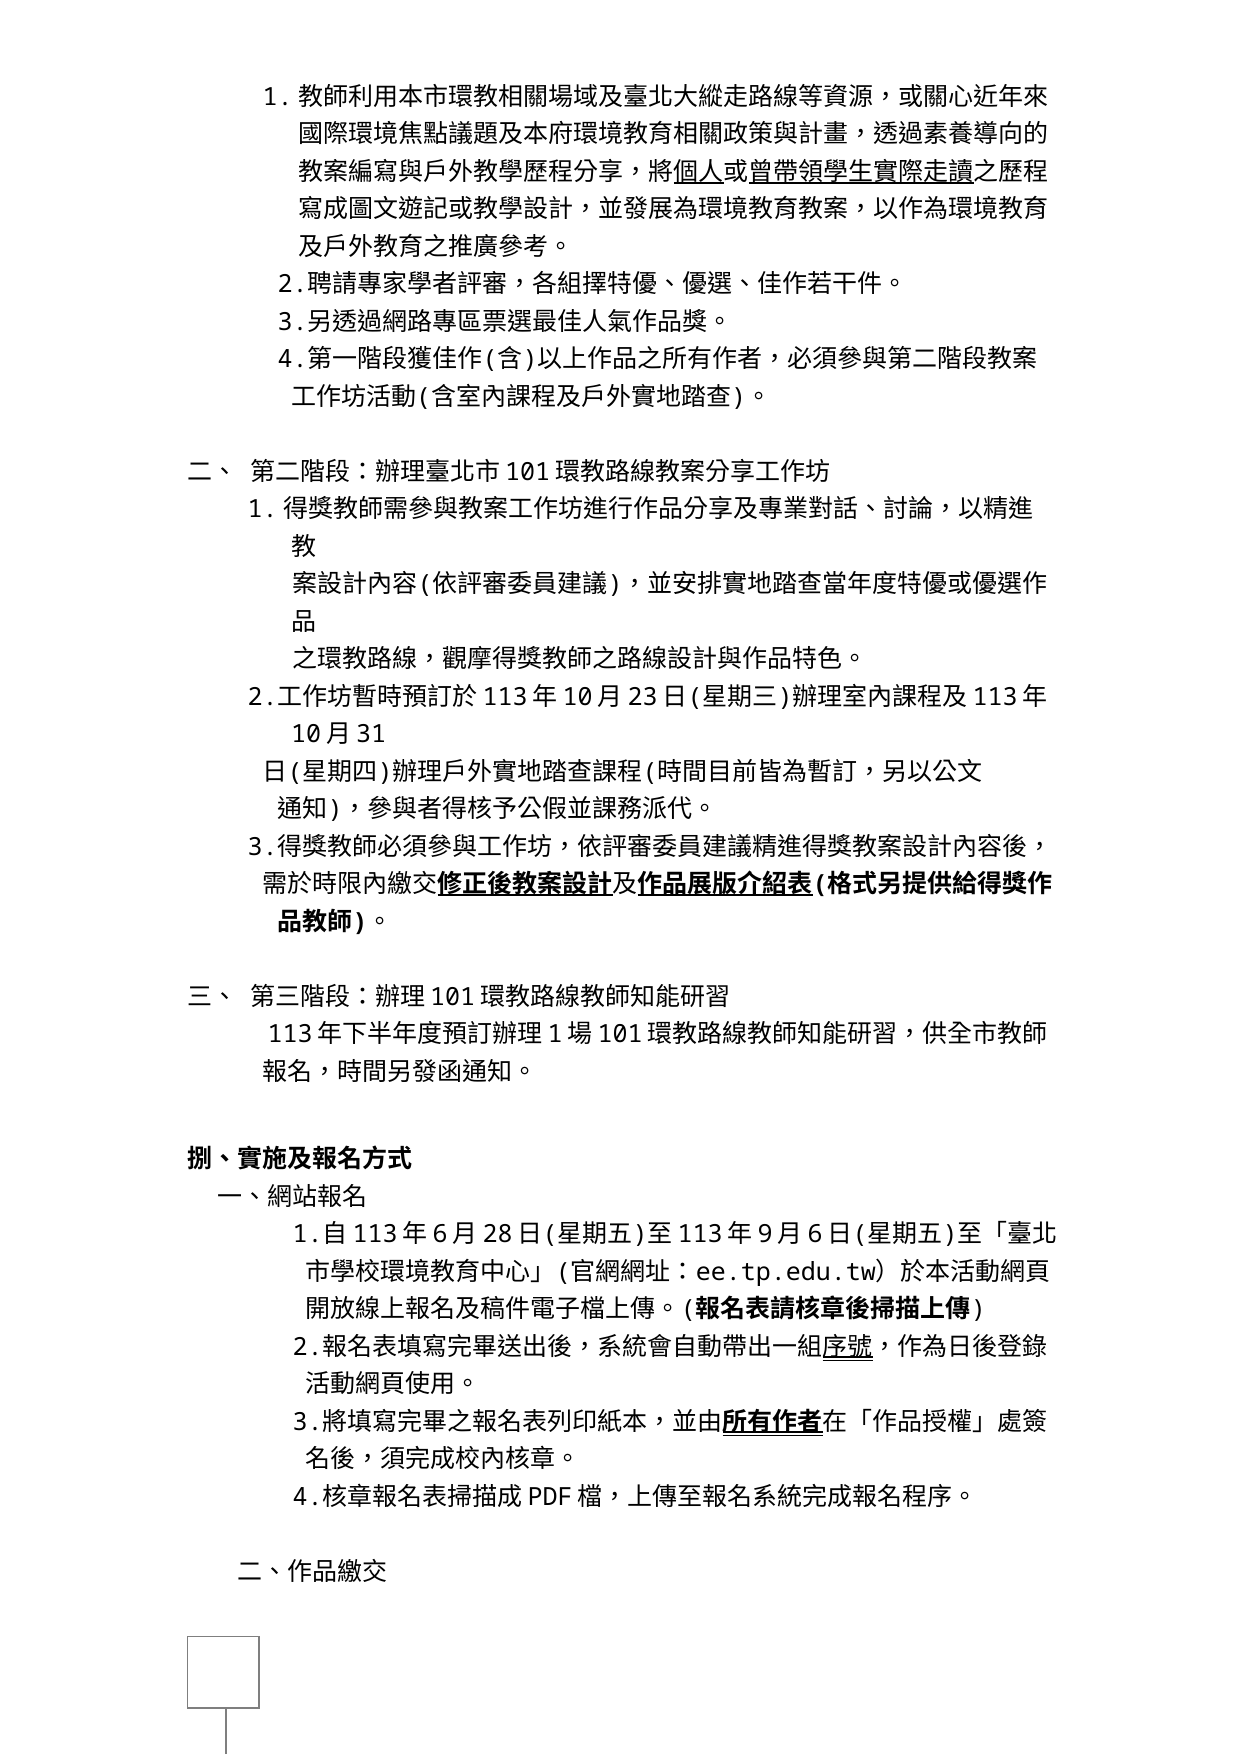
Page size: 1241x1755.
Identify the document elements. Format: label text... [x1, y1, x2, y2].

text 3.得獎教師必須參與工作坊，依評審委員建議精進得獎教案設計內容後， [187, 825, 1053, 862]
text 案設計內容(依評審委員建議)，並安排實地踏查當年度特優或優選作品 [187, 562, 1053, 637]
text 日(星期四)辦理戶外實地踏查課程(時間目前皆為暫訂，另以公文 [212, 750, 1053, 787]
text 通知)，參與者得核予公假並課務派代。 [187, 787, 1053, 825]
text 之環教路線，觀摩得獎教師之路線設計與作品特色。 [187, 637, 1053, 675]
text 1. 教師利用本市環教相關場域及臺北大縱走路線等資源，或關心近年來國際環境焦點議題及本府環境教育相關政策與計畫，透過素養導向的教案編寫與戶外教學歷程分享，將個人或曾帶領學生實際走讀之歷程寫成圖文遊記或教學設計，並發展為環境教育教案，以作為環境教育及戶外教育之推廣參考。 [262, 75, 1053, 262]
text 2.聘請專家學者評審，各組擇特優、優選、佳作若干件。 [187, 262, 1053, 300]
text 二、 第二階段：辦理臺北市101環教路線教案分享工作坊 [187, 450, 1053, 487]
text 4.核章報名表掃描成PDF檔，上傳至報名系統完成報名程序。 [187, 1475, 1053, 1512]
text 品教師)。 [187, 900, 1053, 937]
text 需於時限內繳交修正後教案設計及作品展版介紹表(格式另提供給得獎作 [262, 862, 1053, 900]
text 2.報名表填寫完畢送出後，系統會自動帶出一組序號，作為日後登錄活動網頁使用。 [187, 1325, 1053, 1400]
text 4.第一階段獲佳作(含)以上作品之所有作者，必須參與第二階段教案工作坊活動(含室內課程及戶外實地踏查)。 [187, 337, 1053, 412]
text 1.自113年6月28日(星期五)至113年9月6日(星期五)至「臺北市學校環境教育中心」(官網網址：ee.tp.edu.tw）於本活動網頁開放線上報名及稿件電子檔上傳。(報名表請核章後掃描上傳) [187, 1212, 1059, 1325]
text 報名，時間另發函通知。 [187, 1050, 1053, 1087]
text 三、 第三階段：辦理101環教路線教師知能研習 [187, 975, 1053, 1012]
text 二、作品繳交 [187, 1550, 1053, 1587]
text 3.將填寫完畢之報名表列印紙本，並由所有作者在「作品授權」處簽名後，須完成校內核章。 [202, 1400, 1053, 1475]
text 1. 得獎教師需參與教案工作坊進行作品分享及專業對話、討論，以精進教 [187, 487, 1053, 562]
text 2.工作坊暫時預訂於113年10月23日(星期三)辦理室內課程及113年10月31 [187, 675, 1053, 750]
text 一、網站報名 [187, 1175, 1053, 1212]
text 捌、實施及報名方式 [187, 1137, 1053, 1175]
text 113年下半年度預訂辦理1場101環教路線教師知能研習，供全市教師 [237, 1012, 1053, 1050]
text 3.另透過網路專區票選最佳人氣作品獎。 [187, 300, 1053, 337]
